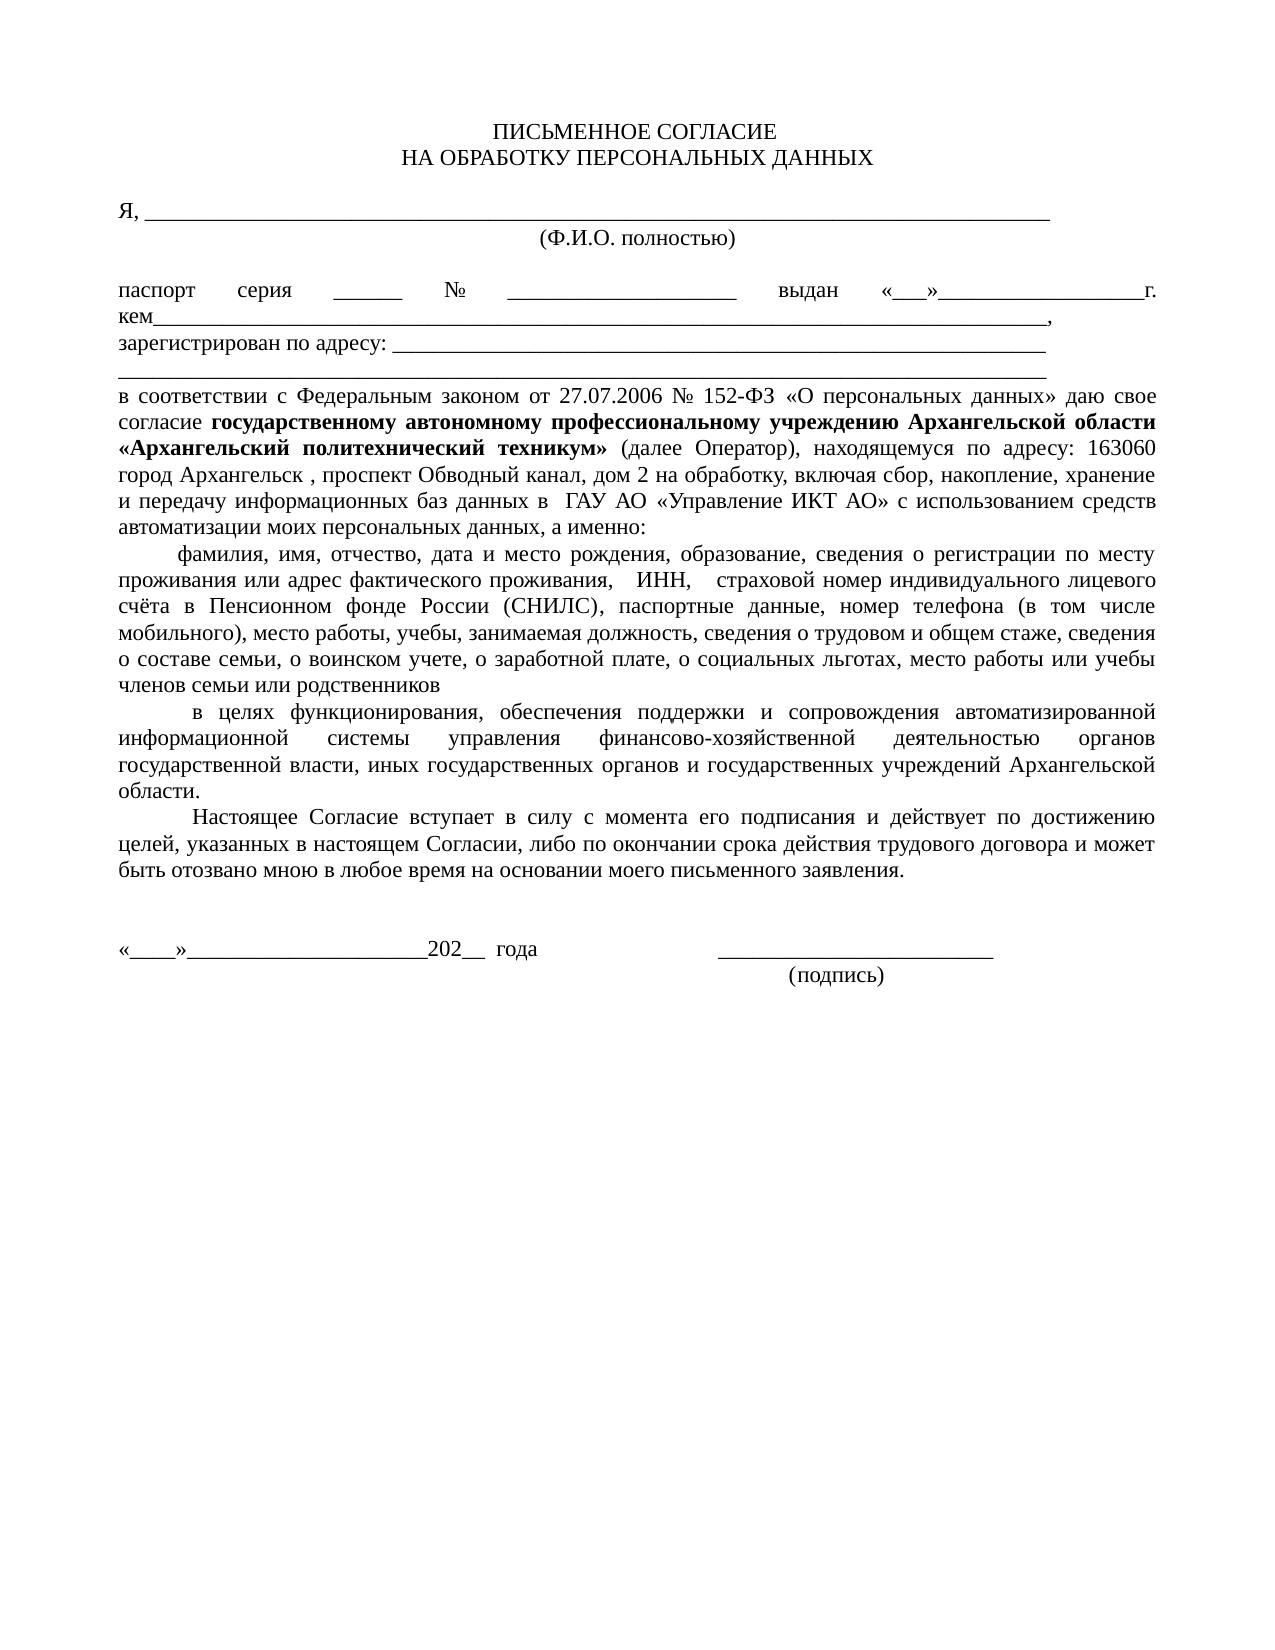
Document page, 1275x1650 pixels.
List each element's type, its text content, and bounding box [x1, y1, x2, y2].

text фамилия, имя, отчество, дата и место рождения, образование, сведения о регистрации по месту проживания или адрес фактического проживания, ИНН, страховой номер индивидуального лицевого счёта в Пенсионном фонде России (СНИЛС), паспортные данные, номер телефона (в том числе мобильного), место работы, учебы, занимаемая должность, сведения о трудовом и общем стаже, сведения о составе семьи, о воинском учете, о заработной плате, о социальных льготах, место работы или учебы членов семьи или родственников [118, 540, 1157, 698]
text (Ф.И.О. полностью) [118, 223, 1157, 250]
text паспорт серия ______ № ____________________ выдан «___»__________________г. кем______________________________________________________________________________, [118, 276, 1157, 329]
text НА ОБРАБОТКУ ПЕРСОНАЛЬНЫХ ДАННЫХ [118, 144, 1157, 171]
text (подпись) [118, 961, 1157, 988]
text ПИСЬМЕННОЕ СОГЛАСИЕ [118, 118, 1157, 144]
text зарегистрирован по адресу: _________________________________________________________ [118, 329, 1157, 355]
text Настоящее Согласие вступает в силу с момента его подписания и действует по достижению целей, указанных в настоящем Согласии, либо по окончании срока действия трудового договора и может быть отозвано мною в любое время на основании моего письменного заявления. [118, 803, 1157, 882]
text в соответствии с Федеральным законом от 27.07.2006 № 152-ФЗ «О персональных данных» даю свое согласие государственному автономному профессиональному учреждению Архангельской области «Архангельский политехнический техникум» (далее Оператор), находящемуся по адресу: 163060 город Архангельск , проспект Обводный канал, дом 2 на обработку, включая сбор, накопление, хранение и передачу информационных баз данных в ГАУ АО «Управление ИКТ АО» с использованием средств автоматизации моих персональных данных, а именно: [118, 382, 1157, 540]
text _________________________________________________________________________________ [118, 355, 1157, 382]
text Я, _______________________________________________________________________________ [118, 197, 1157, 223]
text в целях функционирования, обеспечения поддержки и сопровождения автоматизированной информационной системы управления финансово-хозяйственной деятельностью органов государственной власти, иных государственных органов и государственных учреждений Архангельской области. [118, 698, 1157, 803]
text «____»_____________________202__ года ________________________ [118, 935, 1157, 961]
